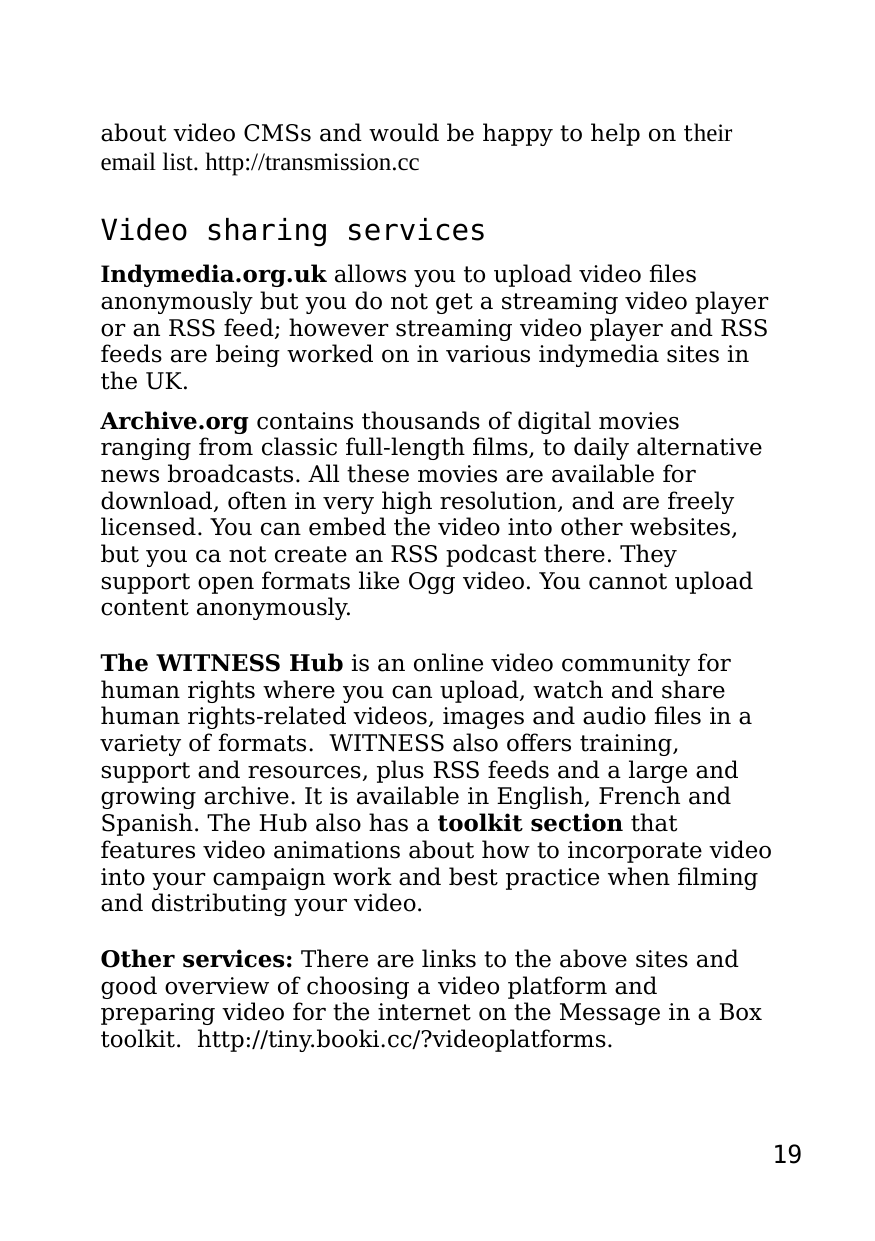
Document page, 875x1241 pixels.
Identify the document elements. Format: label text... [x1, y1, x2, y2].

text The WITNESS Hub is an online video community for human rights where you can upload, watch and share human rights-related videos, images and audio files in a variety of formats. WITNESS also offers training, support and resources, plus RSS feeds and a large and growing archive. It is available in English, French and Spanish. The Hub also has a toolkit section that features video animations about how to incorporate video into your campaign work and best practice when filming and distributing your video. [100, 650, 774, 917]
subtitle Video sharing services [100, 213, 774, 247]
text Indymedia.org.uk allows you to upload video files anonymously but you do not get a streaming video player or an RSS feed; however streaming video player and RSS feeds are being worked on in various indymedia sites in the UK. [100, 259, 774, 395]
text Archive.org contains thousands of digital movies ranging from classic full-length films, to daily alternative news broadcasts. All these movies are available for download, often in very high resolution, and are freely licensed. You can embed the video into other websites, but you ca not create an RSS podcast there. They support open formats like Ogg video. You cannot upload content anonymously. [100, 407, 774, 621]
text about video CMSs and would be happy to help on their email list. http://transmission.cc [100, 118, 774, 176]
text Other services: There are links to the above sites and good overview of choosing a video platform and preparing video for the internet on the Message in a Box toolkit. http://tiny.booki.cc/?videoplatforms. [100, 946, 774, 1053]
